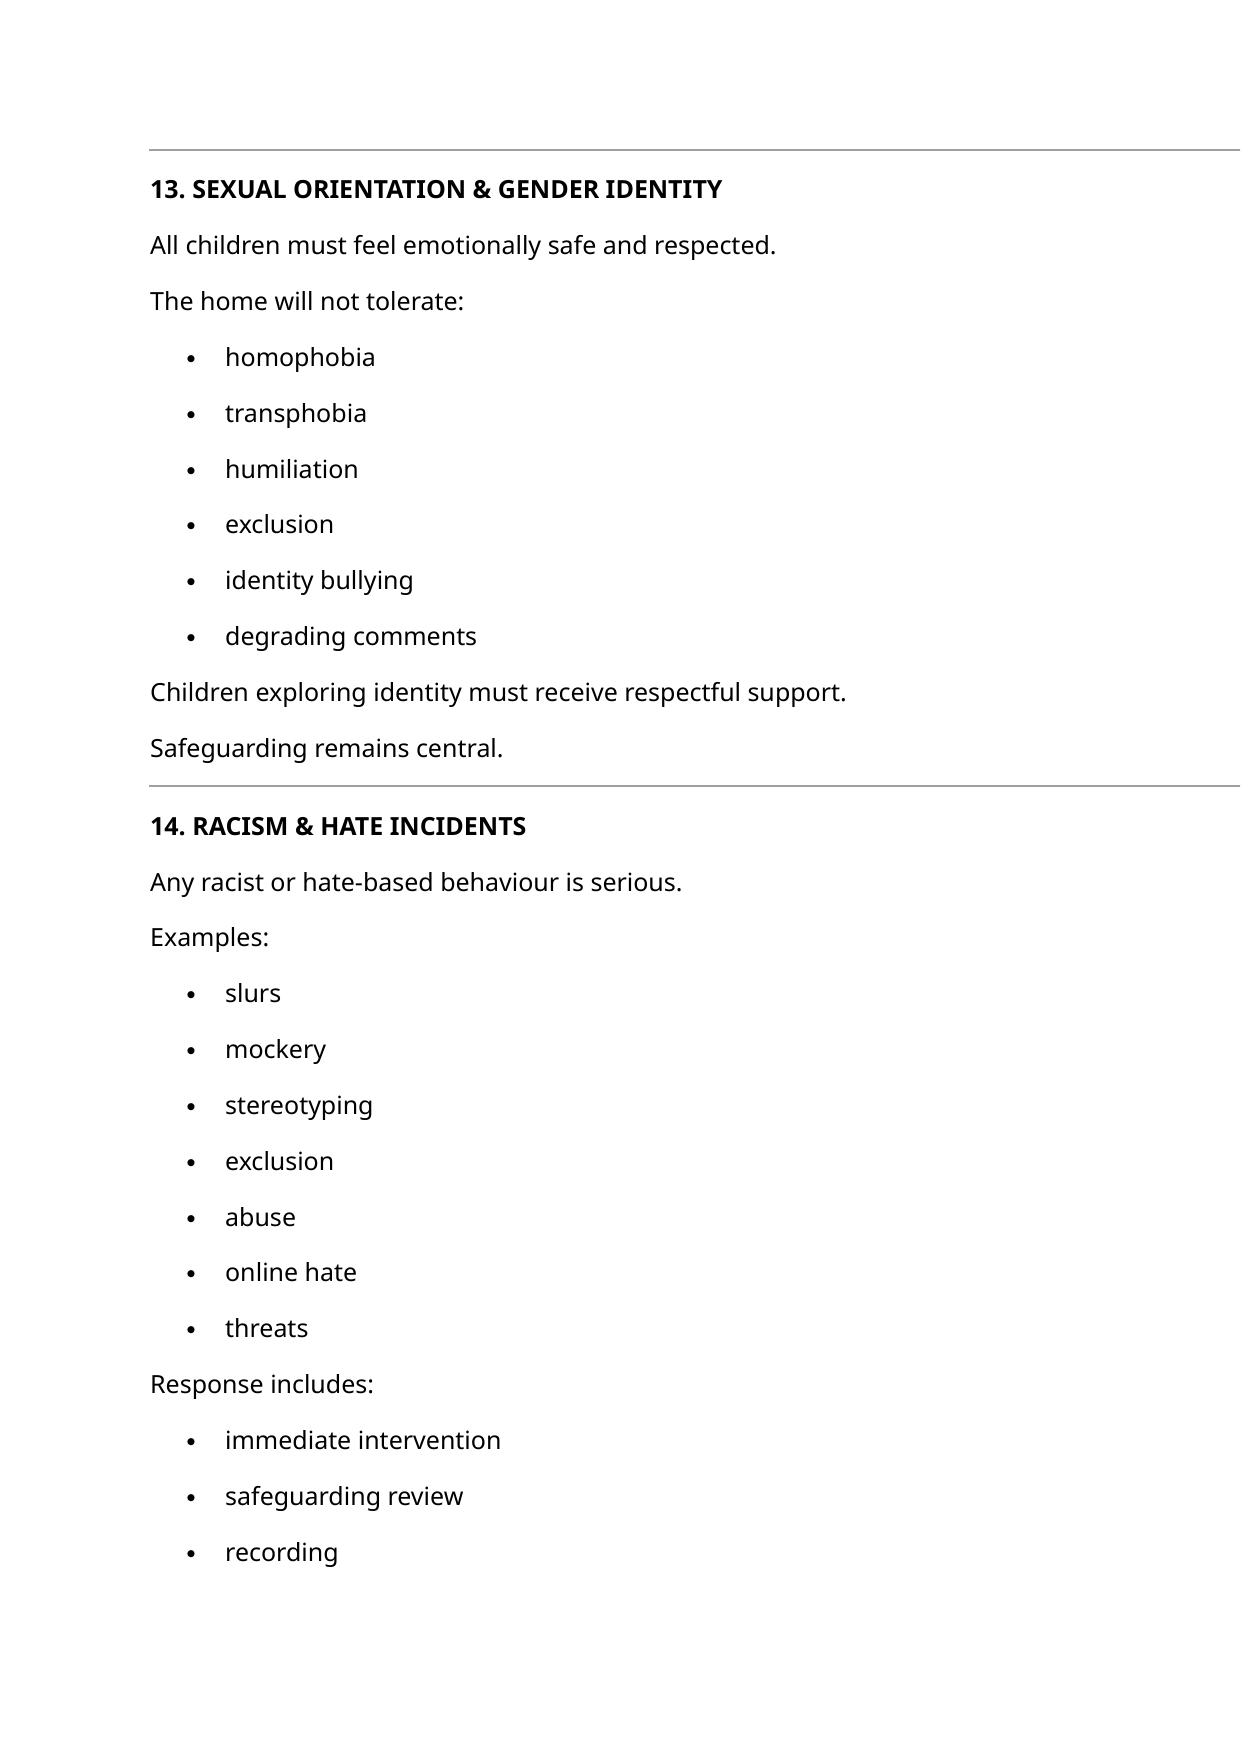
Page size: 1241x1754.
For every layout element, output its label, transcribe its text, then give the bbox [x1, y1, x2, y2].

list stereotyping [187, 1087, 1090, 1122]
text The home will not tolerate: [150, 284, 1090, 318]
list abuse [187, 1199, 1090, 1233]
text 14. RACISM & HATE INCIDENTS [150, 808, 1090, 842]
list humiliation [187, 451, 1090, 485]
text Examples: [150, 920, 1090, 954]
list exclusion [187, 507, 1090, 541]
list threats [187, 1311, 1090, 1345]
list slurs [187, 976, 1090, 1010]
text Safeguarding remains central. [150, 730, 1090, 764]
text 13. SEXUAL ORIENTATION & GENDER IDENTITY [150, 172, 1090, 206]
list mockery [187, 1032, 1090, 1066]
text Any racist or hate-based behaviour is serious. [150, 864, 1090, 898]
list identity bullying [187, 563, 1090, 597]
list recording [187, 1534, 1090, 1568]
text Response includes: [150, 1367, 1090, 1401]
list degrading comments [187, 619, 1090, 653]
list homophobia [187, 339, 1090, 374]
list immediate intervention [187, 1422, 1090, 1457]
list safeguarding review [187, 1478, 1090, 1512]
text Children exploring identity must receive respectful support. [150, 674, 1090, 709]
list transphobia [187, 395, 1090, 429]
list exclusion [187, 1143, 1090, 1177]
text All children must feel emotionally safe and respected. [150, 228, 1090, 262]
list online hate [187, 1255, 1090, 1289]
